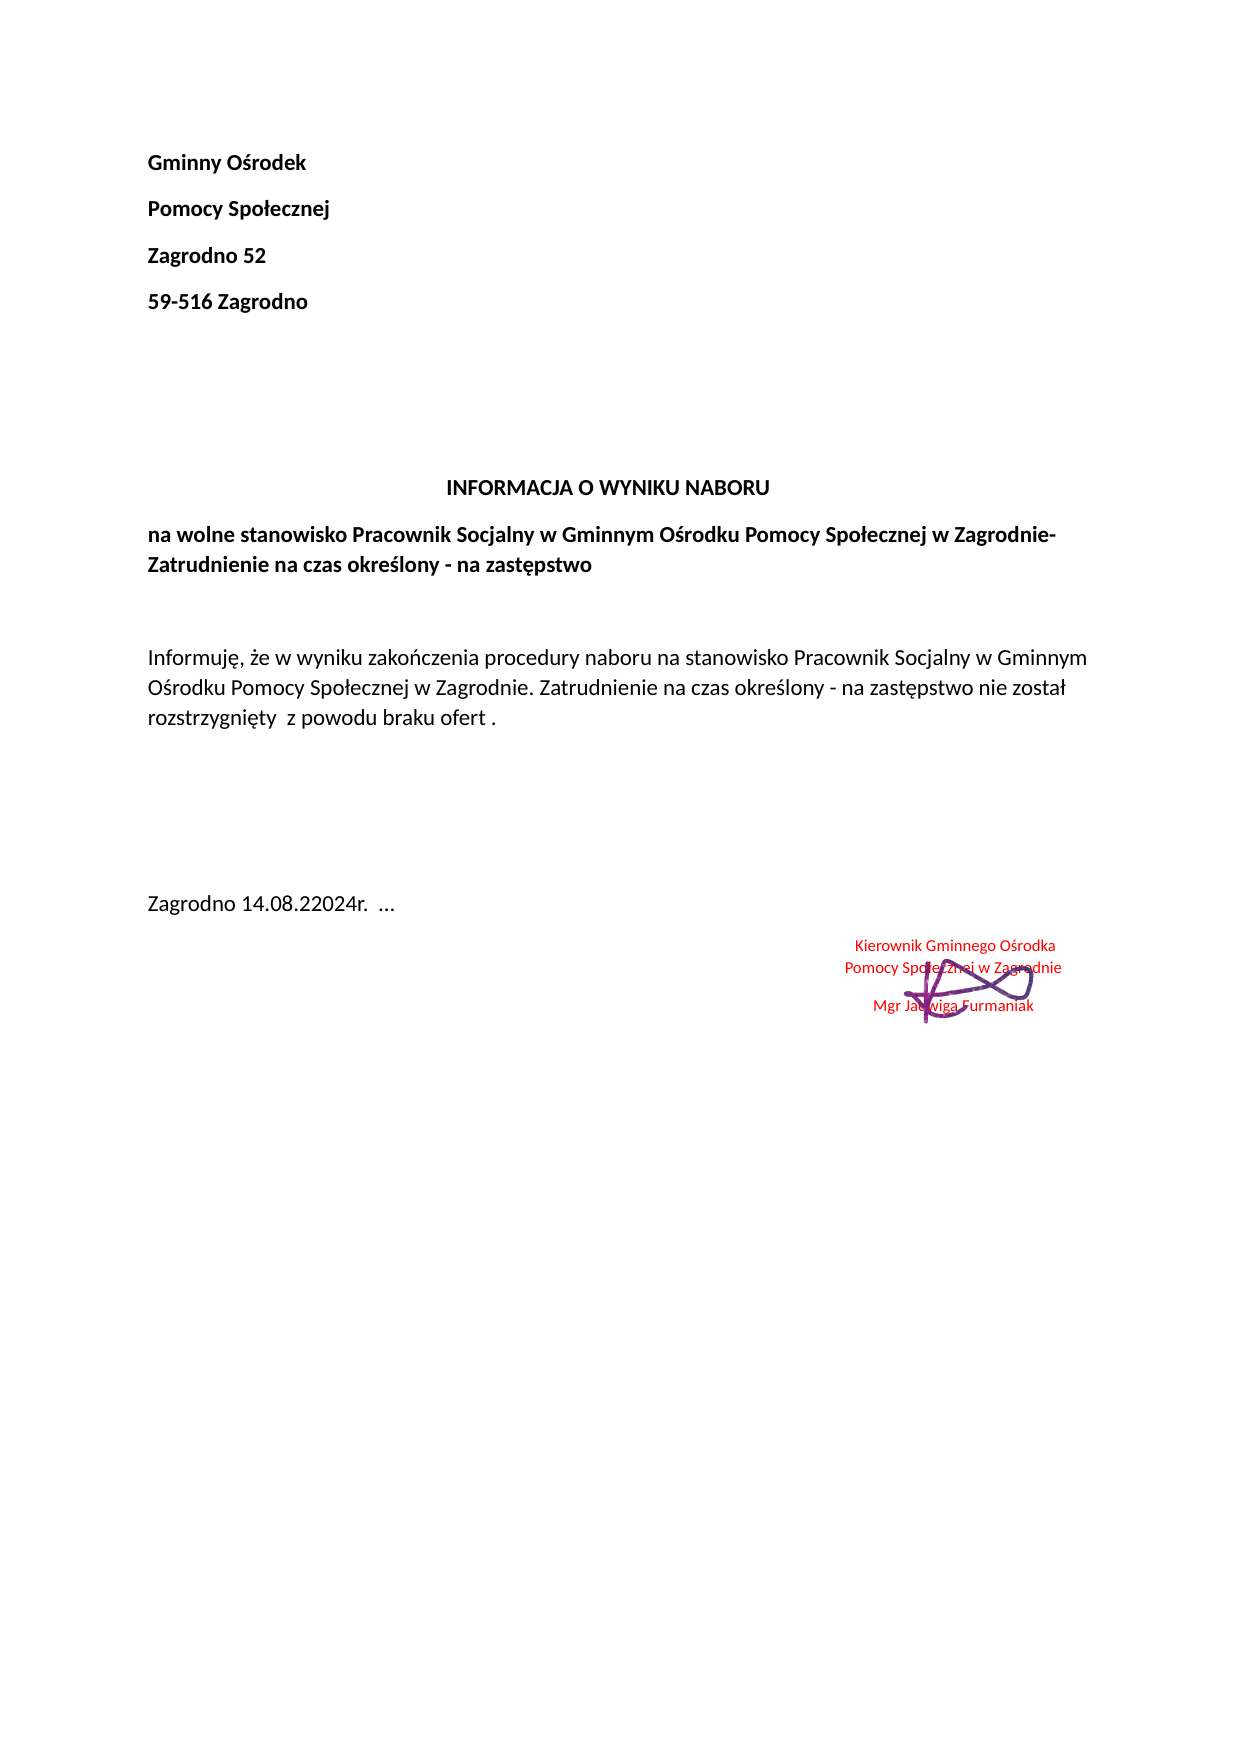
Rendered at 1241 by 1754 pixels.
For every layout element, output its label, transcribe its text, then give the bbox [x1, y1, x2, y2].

text Zagrodno 52 [148, 241, 1093, 269]
text Informuję, że w wyniku zakończenia procedury naboru na stanowisko Pracownik Socjalny w Gminnym Ośrodku Pomocy Społecznej w Zagrodnie. Zatrudnienie na czas określony - na zastępstwo nie został rozstrzygnięty z powodu braku ofert . [148, 643, 1093, 731]
text Gminny Ośrodek [148, 148, 1093, 176]
text Zagrodno 14.08.22024r. … [148, 889, 1093, 917]
text 59-516 Zagrodno [148, 287, 1093, 315]
text na wolne stanowisko Pracownik Socjalny w Gminnym Ośrodku Pomocy Społecznej w Zagrodnie- Zatrudnienie na czas określony - na zastępstwo [148, 520, 1093, 578]
text Pomocy Społecznej [148, 194, 1093, 222]
text INFORMACJA O WYNIKU NABORU [148, 473, 1093, 502]
